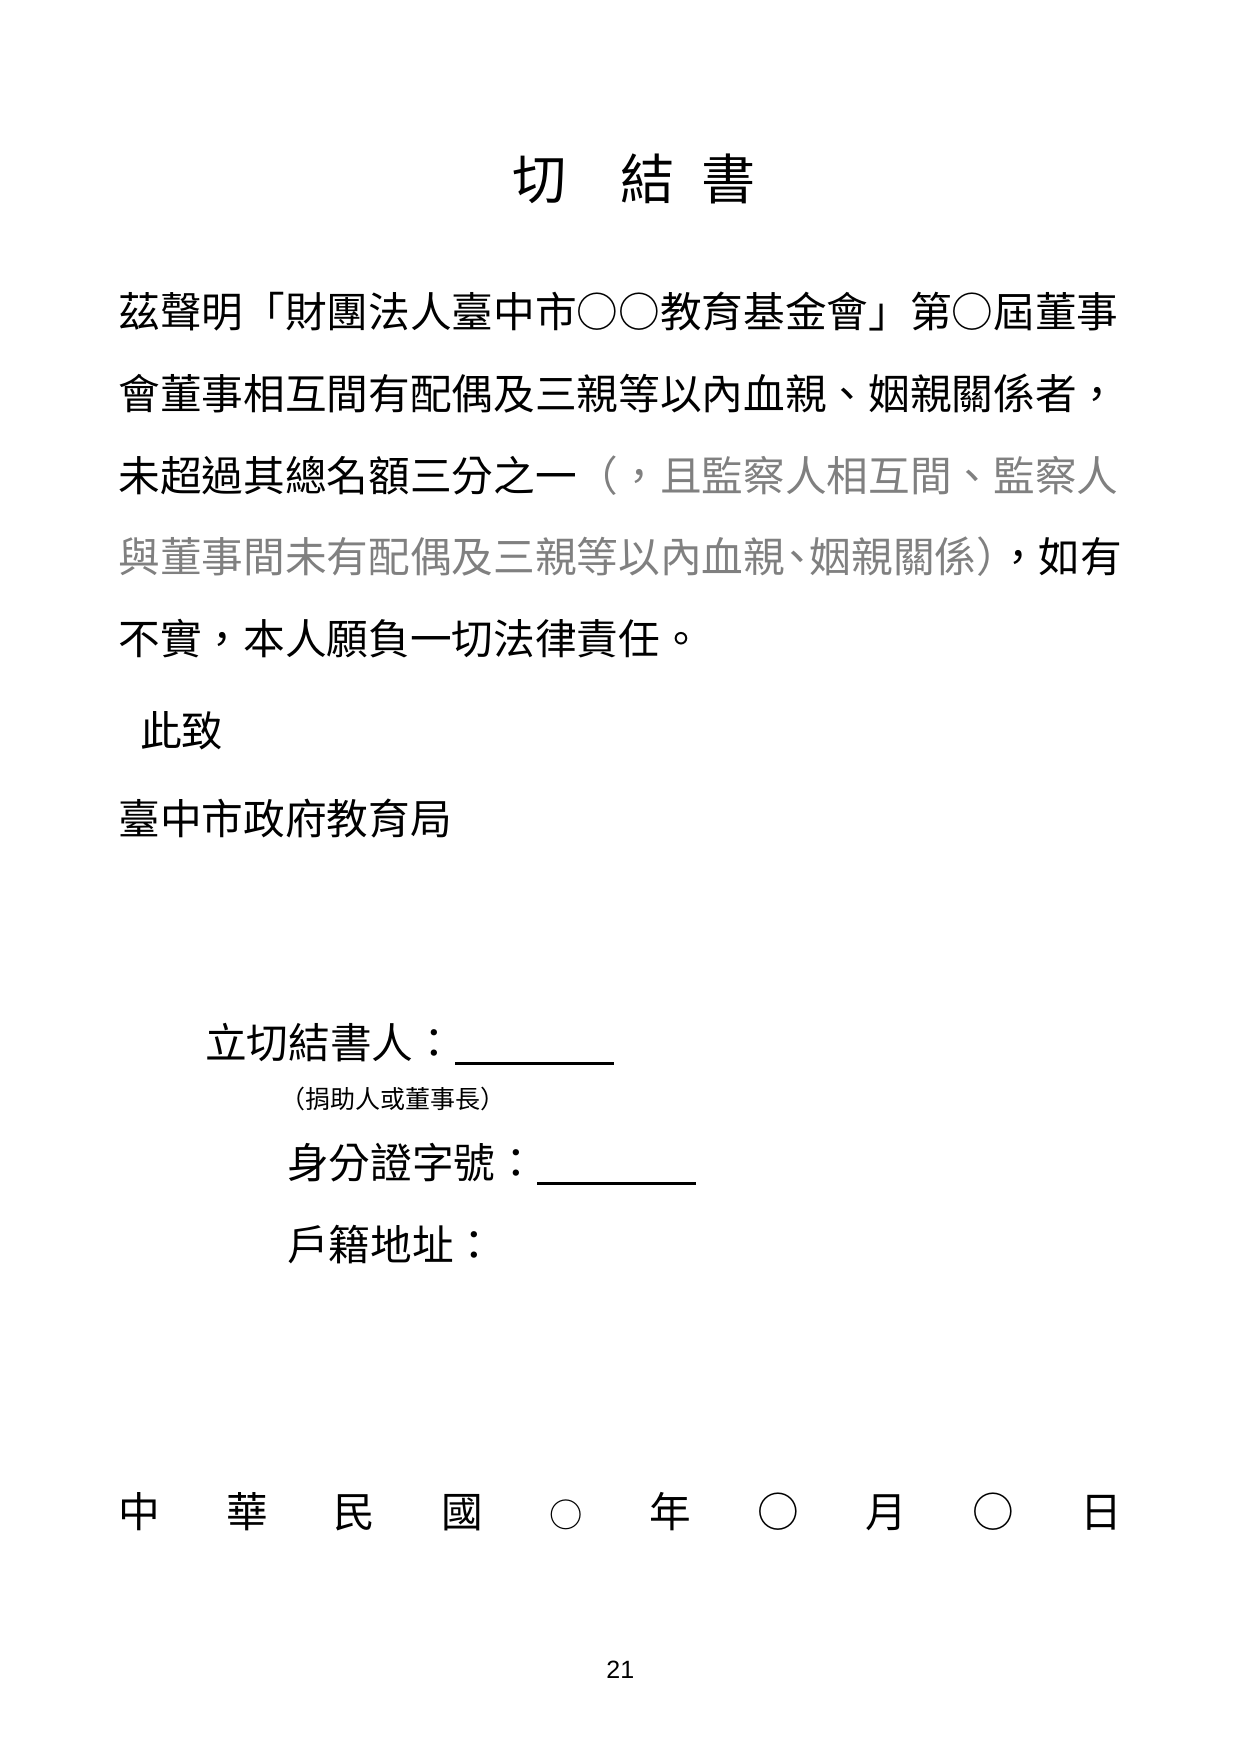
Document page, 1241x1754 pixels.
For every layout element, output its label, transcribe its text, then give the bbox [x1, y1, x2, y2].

text 身分證字號： [287, 1123, 1122, 1198]
text 未超過其總名額三分之一（，且監察人相互間、監察人 [118, 435, 1122, 511]
text 茲聲明「財團法人臺中市○○教育基金會」第○屆董事 [118, 272, 1122, 347]
text 會董事相互間有配偶及三親等以內血親、姻親關係者， [118, 353, 1122, 429]
text 臺中市政府教育局 [118, 778, 1122, 854]
text 與董事間未有配偶及三親等以內血親、姻親關係），如有 [118, 517, 1122, 593]
text 此致 [118, 691, 1122, 767]
text 切 結 書 [118, 119, 1122, 232]
text 戶籍地址： [287, 1204, 1122, 1280]
text 中華民國○年○月○日 [118, 1471, 1122, 1547]
text （捐助人或董事長） [118, 1079, 1122, 1117]
text 不實，本人願負一切法律責任。 [118, 599, 1122, 674]
text 立切結書人： [118, 1003, 1122, 1079]
